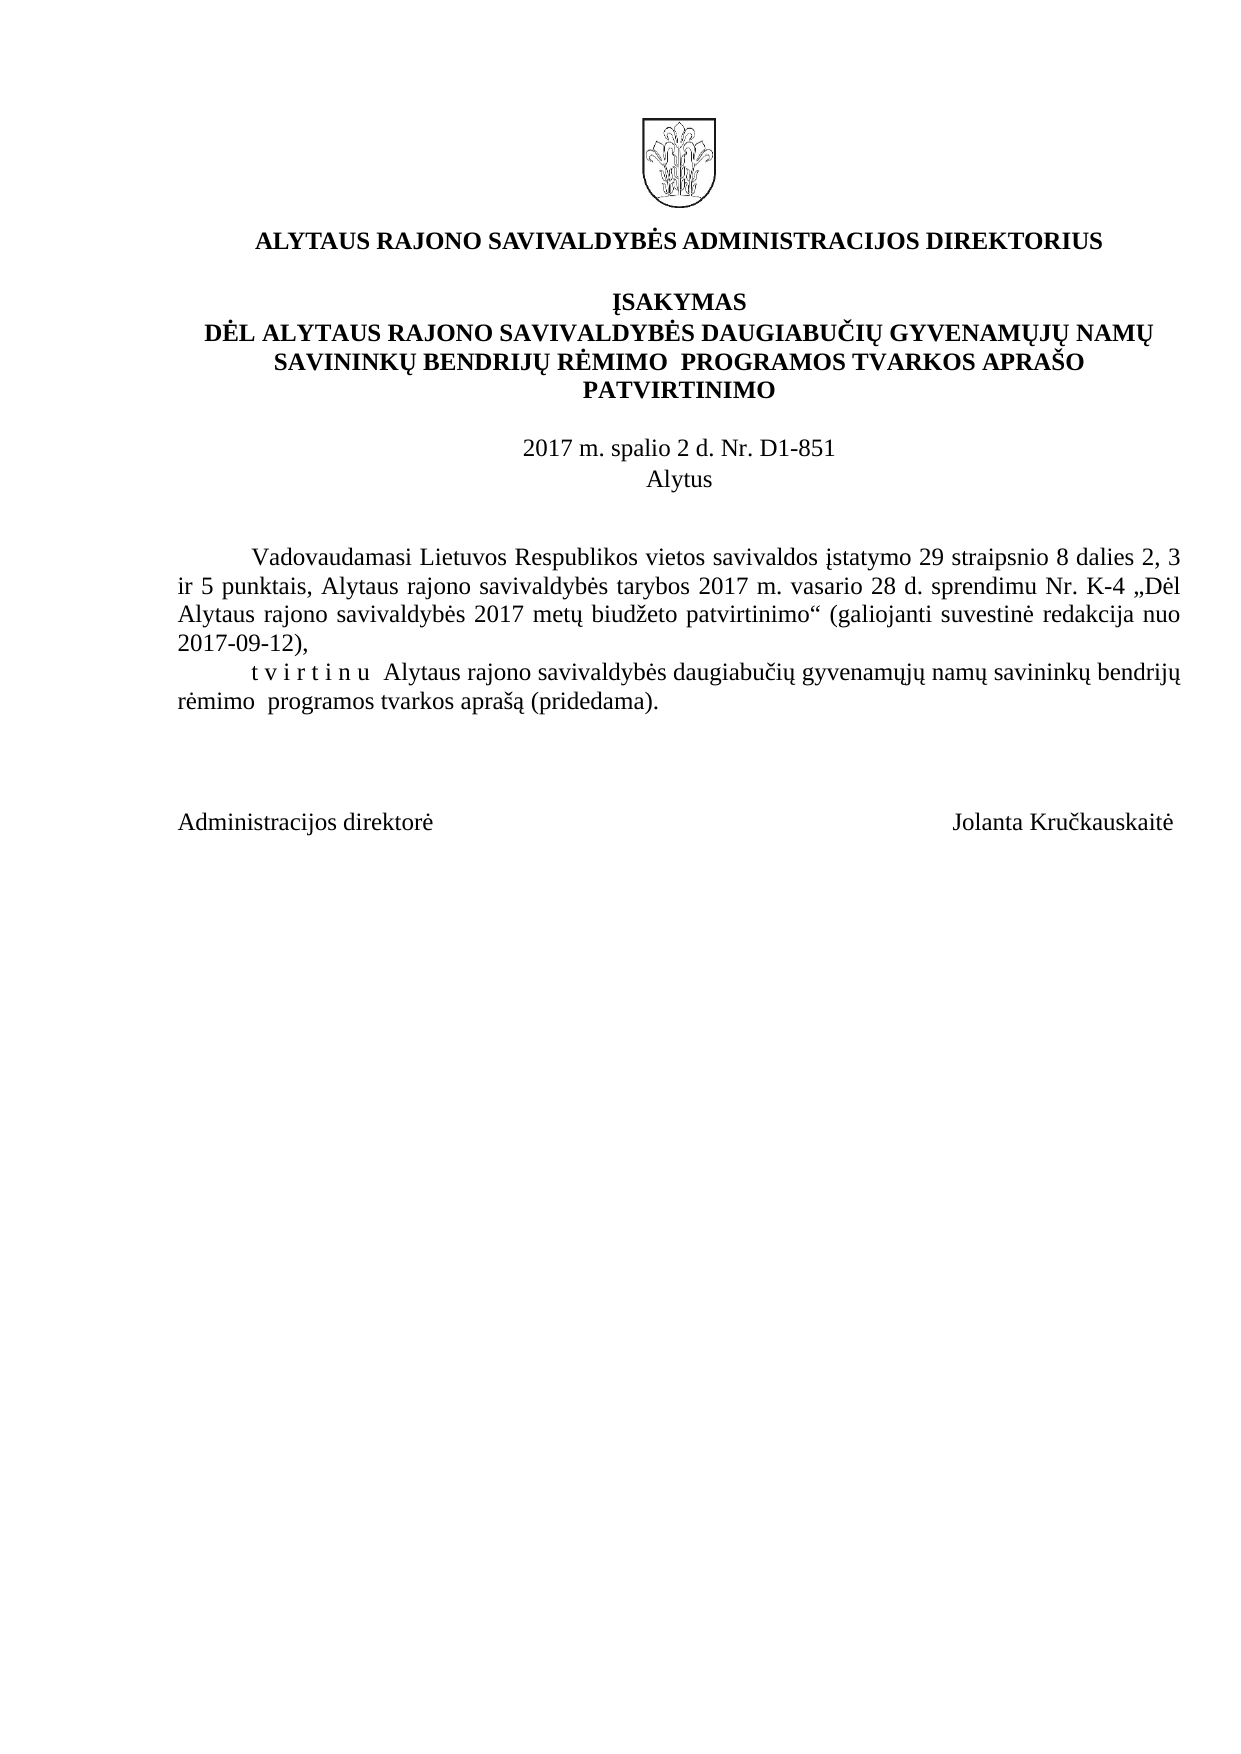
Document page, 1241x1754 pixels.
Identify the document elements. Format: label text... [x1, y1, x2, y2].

text Administracijos direktorė Jolanta Kručkauskaitė [177, 807, 1181, 836]
text Vadovaudamasi Lietuvos Respublikos vietos savivaldos įstatymo 29 straipsnio 8 dalies 2, 3 ir 5 punktais, Alytaus rajono savivaldybės tarybos 2017 m. vasario 28 d. sprendimu Nr. K-4 „Dėl Alytaus rajono savivaldybės 2017 metų biudžeto patvirtinimo“ (galiojanti suvestinė redakcija nuo 2017-09-12), [177, 542, 1181, 657]
text Alytus [177, 464, 1181, 493]
text ĮSAKYMAS [177, 287, 1181, 316]
text DĖL ALYTAUS RAJONO SAVIVALDYBĖS DAUGIABUČIŲ GYVENAMŲJŲ NAMŲ SAVININKŲ BENDRIJŲ RĖMIMO PROGRAMOS TVARKOS APRAŠO PATVIRTINIMO [177, 318, 1181, 404]
text 2017 m. spalio 2 d. Nr. D1-851 [177, 433, 1181, 462]
text t v i r t i n u Alytaus rajono savivaldybės daugiabučių gyvenamųjų namų savininkų bendrijų rėmimo programos tvarkos aprašą (pridedama). [177, 657, 1181, 714]
text ALYTAUS RAJONO SAVIVALDYBĖS ADMINISTRACIJOS DIREKTORIUS [177, 226, 1181, 255]
